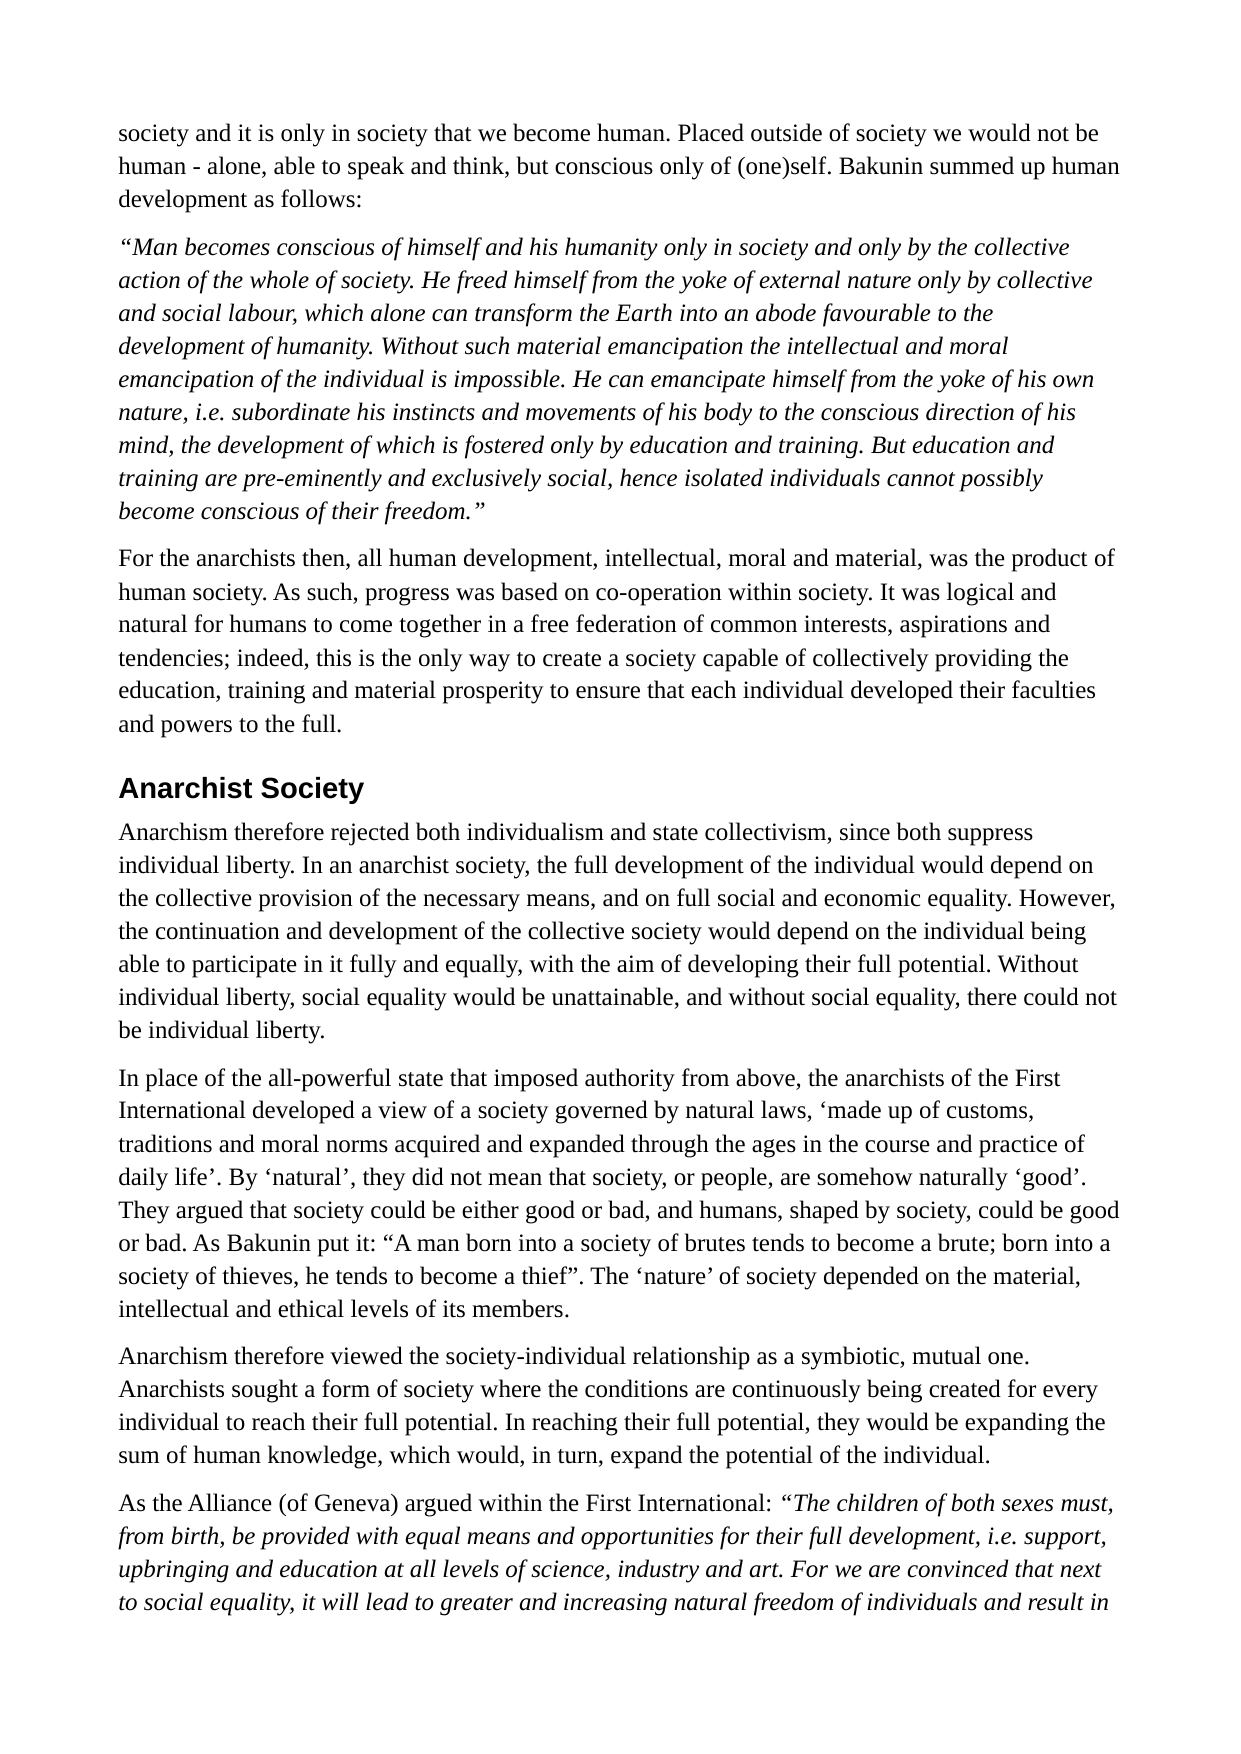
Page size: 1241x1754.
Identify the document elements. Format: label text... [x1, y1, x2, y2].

text society and it is only in society that we become human. Placed outside of society we would not be human - alone, able to speak and think, but conscious only of (one)self. Bakunin summed up human development as follows: [118, 118, 1122, 213]
text For the anarchists then, all human development, intellectual, moral and material, was the product of human society. As such, progress was based on co-operation within society. It was logical and natural for humans to come together in a free federation of common interests, aspirations and tendencies; indeed, this is the only way to create a society capable of collectively providing the education, training and material prosperity to ensure that each individual developed their faculties and powers to the full. [118, 543, 1122, 737]
subtitle Anarchist Society [118, 771, 1122, 804]
text Anarchism therefore viewed the society-individual relationship as a symbiotic, mutual one. Anarchists sought a form of society where the conditions are continuously being created for every individual to reach their full potential. In reaching their full potential, they would be expanding the sum of human knowledge, which would, in turn, expand the potential of the individual. [118, 1341, 1122, 1469]
text “Man becomes conscious of himself and his humanity only in society and only by the collective action of the whole of society. He freed himself from the yoke of external nature only by collective and social labour, which alone can transform the Earth into an abode favourable to the development of humanity. Without such material emancipation the intellectual and moral emancipation of the individual is impossible. He can emancipate himself from the yoke of his own nature, i.e. subordinate his instincts and movements of his body to the conscious direction of his mind, the development of which is fostered only by education and training. But education and training are pre-eminently and exclusively social, hence isolated individuals cannot possibly become conscious of their freedom.” [118, 232, 1122, 525]
text Anarchism therefore rejected both individualism and state collectivism, since both suppress individual liberty. In an anarchist society, the full development of the individual would depend on the collective provision of the necessary means, and on full social and economic equality. However, the continuation and development of the collective society would depend on the individual being able to participate in it fully and equally, with the aim of developing their full potential. Without individual liberty, social equality would be unattainable, and without social equality, there could not be individual liberty. [118, 817, 1122, 1044]
text In place of the all-powerful state that imposed authority from above, the anarchists of the First International developed a view of a society governed by natural laws, ‘made up of customs, traditions and moral norms acquired and expanded through the ages in the course and practice of daily life’. By ‘natural’, they did not mean that society, or people, are somehow naturally ‘good’. They argued that society could be either good or bad, and humans, shaped by society, could be good or bad. As Bakunin put it: “A man born into a society of brutes tends to become a brute; born into a society of thieves, he tends to become a thief”. The ‘nature’ of society depended on the material, intellectual and ethical levels of its members. [118, 1063, 1122, 1322]
text As the Alliance (of Geneva) argued within the First International: “The children of both sexes must, from birth, be provided with equal means and opportunities for their full development, i.e. support, upbringing and education at all levels of science, industry and art. For we are convinced that next to social equality, it will lead to greater and increasing natural freedom of individuals and result in [118, 1488, 1122, 1616]
